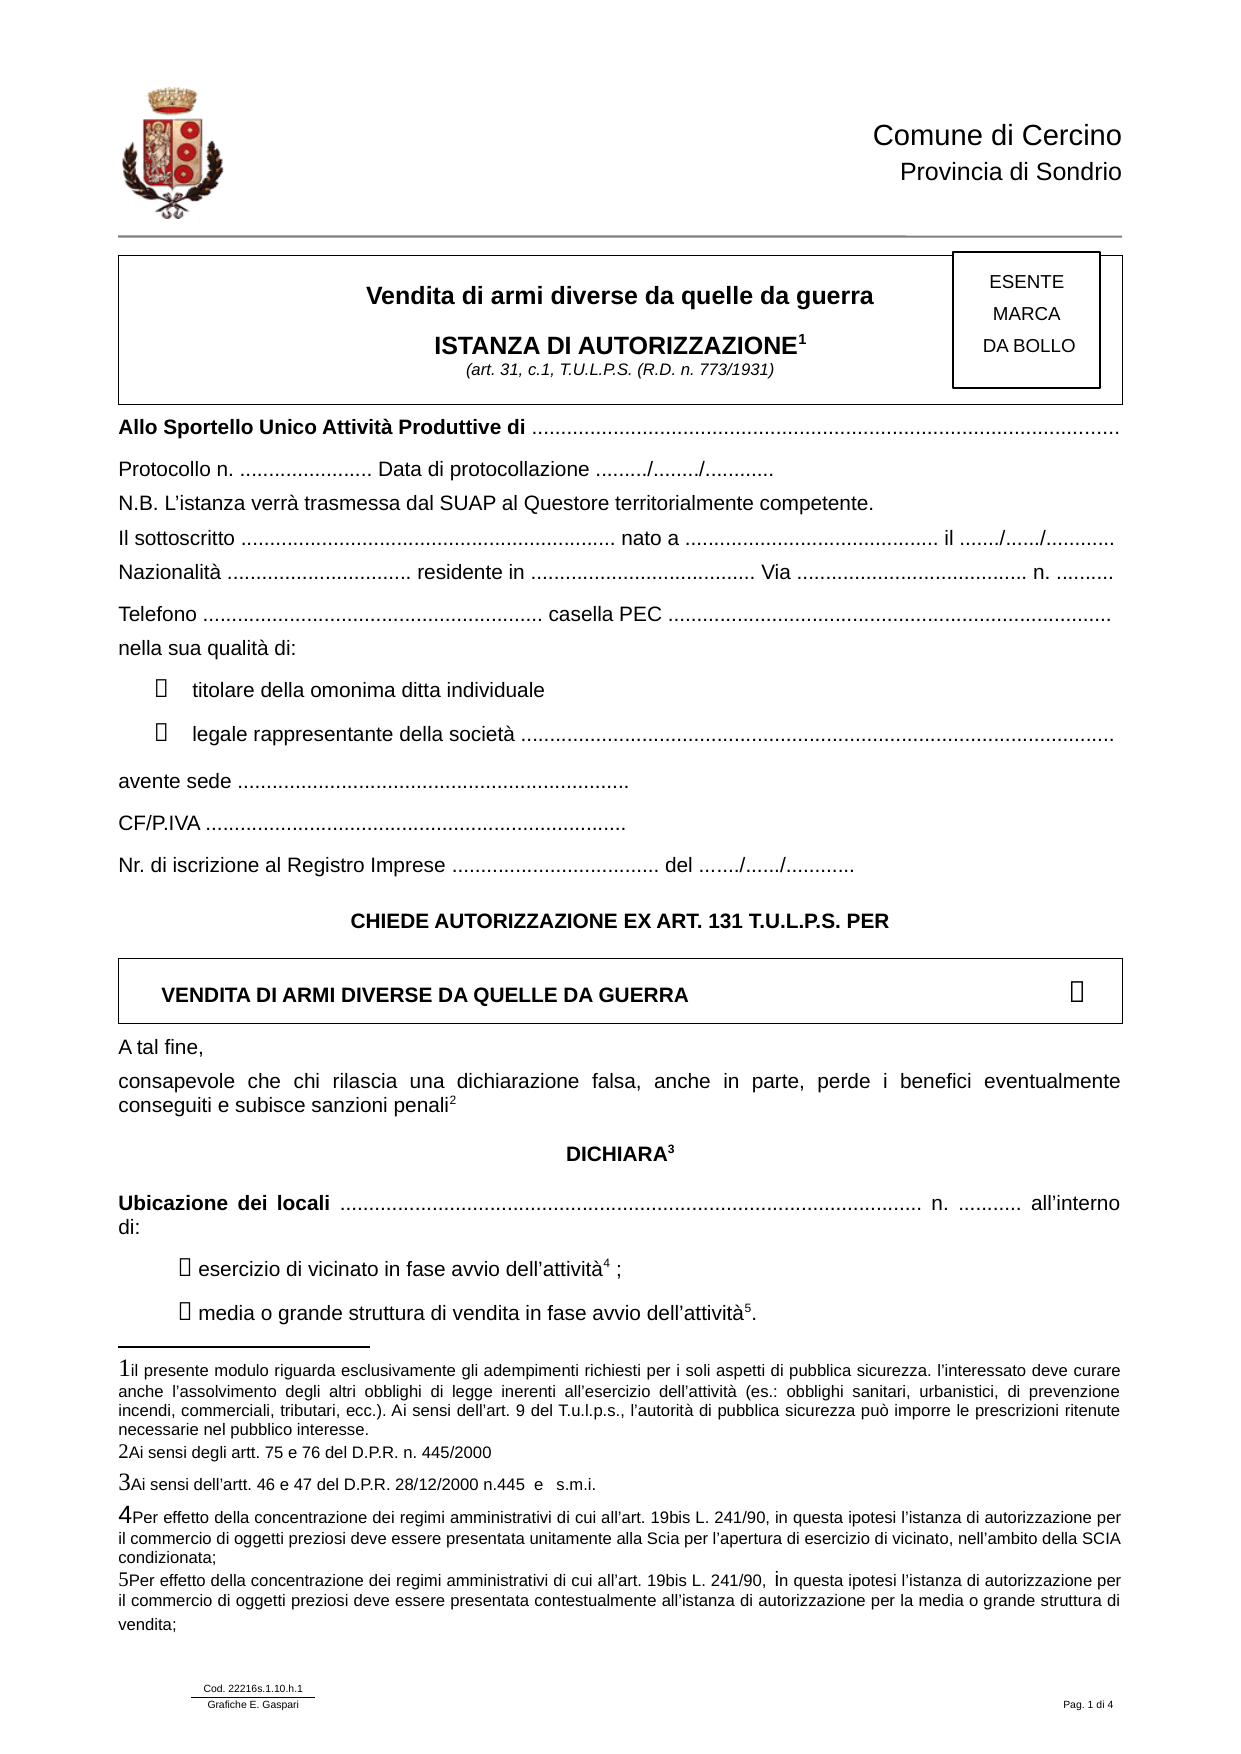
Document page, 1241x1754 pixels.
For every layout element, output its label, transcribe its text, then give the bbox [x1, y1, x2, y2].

text Nazionalità ................................ residente in ....................................... Via ........................................ n. .......... [118, 560, 1122, 584]
text consapevole che chi rilascia una dichiarazione falsa, anche in parte, perde i benefici eventualmente conseguiti e subisce sanzioni penali [118, 1069, 1122, 1117]
text CF/P.IVA ......................................................................... [118, 811, 1122, 835]
text Ubicazione dei locali ..................................................................................................... n. ........... all’interno di: [118, 1191, 1122, 1239]
text  legale rappresentante della società ....................................................................................................... [153, 715, 1122, 749]
text Provincia di Sondrio [224, 157, 1122, 185]
text  esercizio di vicinato in fase avvio dell’attività ; [177, 1249, 1122, 1283]
text A tal fine, [118, 1035, 1122, 1059]
text  titolare della omonima ditta individuale [153, 670, 1122, 704]
text DICHIARA [118, 1142, 1122, 1166]
text  media o grande struttura di vendita in fase avvio dell’attività. [177, 1294, 1122, 1328]
text Comune di Cercino [224, 118, 1122, 152]
text nella sua qualità di: [118, 636, 1122, 660]
text Protocollo n. ....................... Data di protocollazione ........./......../............ [118, 457, 1122, 481]
text Per effetto della concentrazione dei regimi amministrativi di cui all’art. 19bis L. 241/90, in questa ipotesi l’istanza di autorizzazione per il commercio di oggetti preziosi deve essere presentata unitamente alla Scia per l’apertura di esercizio di vicinato, nell’ambito della SCIA condizionata; [118, 1500, 1122, 1567]
text Allo Sportello Unico Attività Produttive di [118, 415, 1122, 439]
text CHIEDE AUTORIZZAZIONE EX ART. 131 T.U.L.P.S. PER [118, 909, 1122, 933]
table_header Vendita di armi diverse da quelle da guerra ISTANZA DI AUTORIZZAZIONE (art. 31, c.1, T.U.L.P.S. (R.D. n. 773/1931) [119, 256, 1122, 404]
text Per effetto della concentrazione dei regimi amministrativi di cui all’art. 19bis L. 241/90, in questa ipotesi l’istanza di autorizzazione per il commercio di oggetti preziosi deve essere presentata contestualmente all’istanza di autorizzazione per la media o grande struttura di vendita; [118, 1567, 1122, 1636]
text Ai sensi dell’artt. 46 e 47 del D.P.R. 28/12/2000 n.445 e s.m.i. [118, 1467, 1122, 1496]
text Nr. di iscrizione al Registro Imprese .................................... del ......./....../............ [118, 852, 1122, 876]
text Il sottoscritto ................................................................. nato a ............................................ il ......./....../............ [118, 526, 1122, 549]
text Telefono ........................................................... casella PEC ............................................................................. [118, 601, 1122, 625]
text avente sede .................................................................... [118, 769, 1122, 793]
text N.B. L’istanza verrà trasmessa dal SUAP al Questore territorialmente competente. [118, 491, 1122, 515]
picture [122, 87, 224, 219]
table_header VENDITA DI ARMI DIVERSE DA QUELLE DA GUERRA  [119, 959, 1122, 1023]
text Ai sensi degli artt. 75 e 76 del D.P.R. n. 445/2000 [118, 1439, 1122, 1463]
